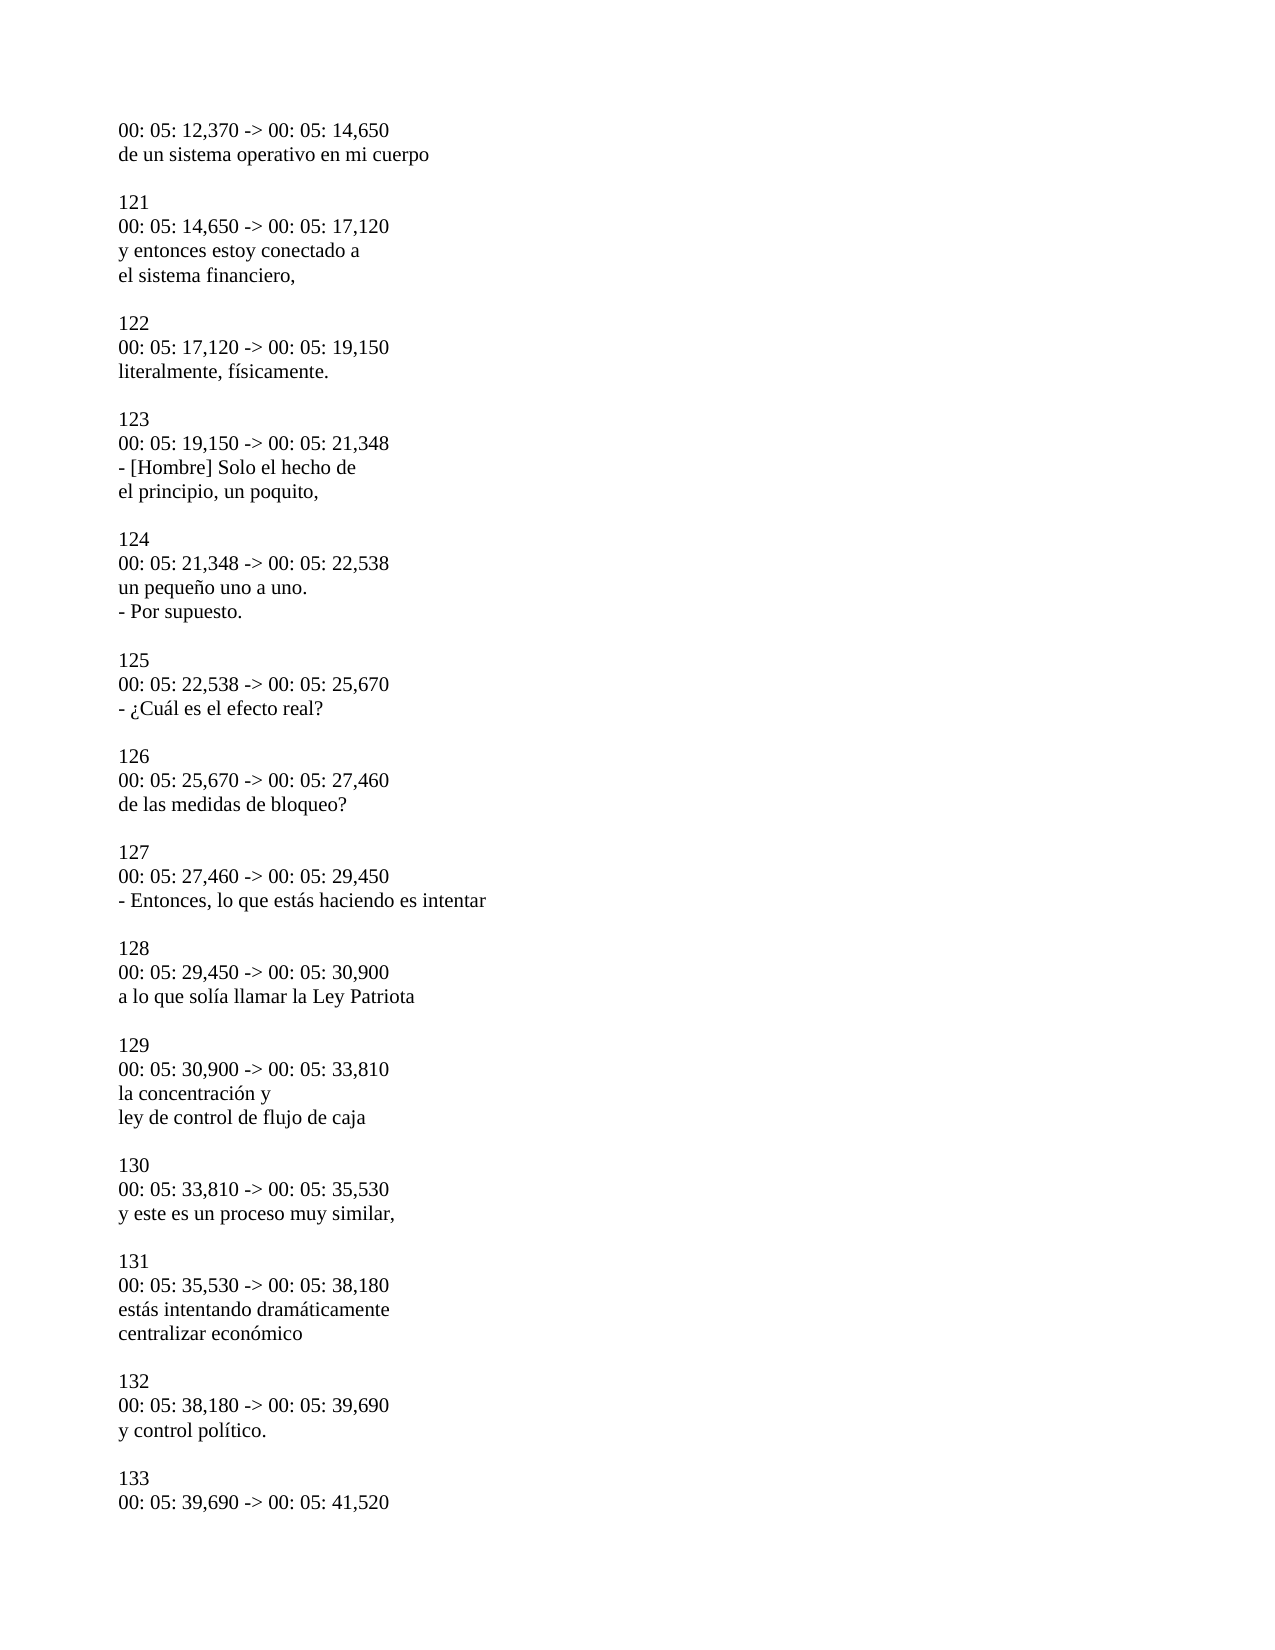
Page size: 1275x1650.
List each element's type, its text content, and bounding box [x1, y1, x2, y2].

text 123 [118, 407, 1157, 431]
text 00: 05: 19,150 -> 00: 05: 21,348 [118, 431, 1157, 455]
text 00: 05: 27,460 -> 00: 05: 29,450 [118, 864, 1157, 888]
text 00: 05: 35,530 -> 00: 05: 38,180 [118, 1273, 1157, 1297]
text 00: 05: 29,450 -> 00: 05: 30,900 [118, 960, 1157, 984]
text 00: 05: 25,670 -> 00: 05: 27,460 [118, 768, 1157, 792]
text 125 [118, 647, 1157, 672]
text el principio, un poquito, [118, 479, 1157, 503]
text 00: 05: 22,538 -> 00: 05: 25,670 [118, 672, 1157, 696]
text 127 [118, 840, 1157, 864]
text centralizar económico [118, 1321, 1157, 1345]
text 124 [118, 527, 1157, 551]
text 128 [118, 936, 1157, 960]
text ley de control de flujo de caja [118, 1105, 1157, 1129]
text y este es un proceso muy similar, [118, 1201, 1157, 1225]
text estás intentando dramáticamente [118, 1297, 1157, 1321]
text 129 [118, 1032, 1157, 1057]
text 00: 05: 33,810 -> 00: 05: 35,530 [118, 1177, 1157, 1201]
text 00: 05: 38,180 -> 00: 05: 39,690 [118, 1393, 1157, 1417]
text de un sistema operativo en mi cuerpo [118, 142, 1157, 166]
text un pequeño uno a uno. [118, 575, 1157, 599]
text 122 [118, 311, 1157, 335]
text - Entonces, lo que estás haciendo es intentar [118, 888, 1157, 912]
text a lo que solía llamar la Ley Patriota [118, 984, 1157, 1008]
text 00: 05: 17,120 -> 00: 05: 19,150 [118, 335, 1157, 359]
text 00: 05: 30,900 -> 00: 05: 33,810 [118, 1057, 1157, 1081]
text 121 [118, 190, 1157, 214]
text 00: 05: 14,650 -> 00: 05: 17,120 [118, 214, 1157, 238]
text el sistema financiero, [118, 262, 1157, 287]
text y entonces estoy conectado a [118, 238, 1157, 262]
text 132 [118, 1369, 1157, 1393]
text y control político. [118, 1417, 1157, 1442]
text de las medidas de bloqueo? [118, 792, 1157, 816]
text - [Hombre] Solo el hecho de [118, 455, 1157, 479]
text 00: 05: 12,370 -> 00: 05: 14,650 [118, 118, 1157, 142]
text 130 [118, 1153, 1157, 1177]
text 126 [118, 744, 1157, 768]
text - Por supuesto. [118, 599, 1157, 623]
text la concentración y [118, 1081, 1157, 1105]
text 131 [118, 1249, 1157, 1273]
text 00: 05: 21,348 -> 00: 05: 22,538 [118, 551, 1157, 575]
text 133 [118, 1466, 1157, 1490]
text - ¿Cuál es el efecto real? [118, 696, 1157, 720]
text 00: 05: 39,690 -> 00: 05: 41,520 [118, 1490, 1157, 1514]
text literalmente, físicamente. [118, 359, 1157, 383]
